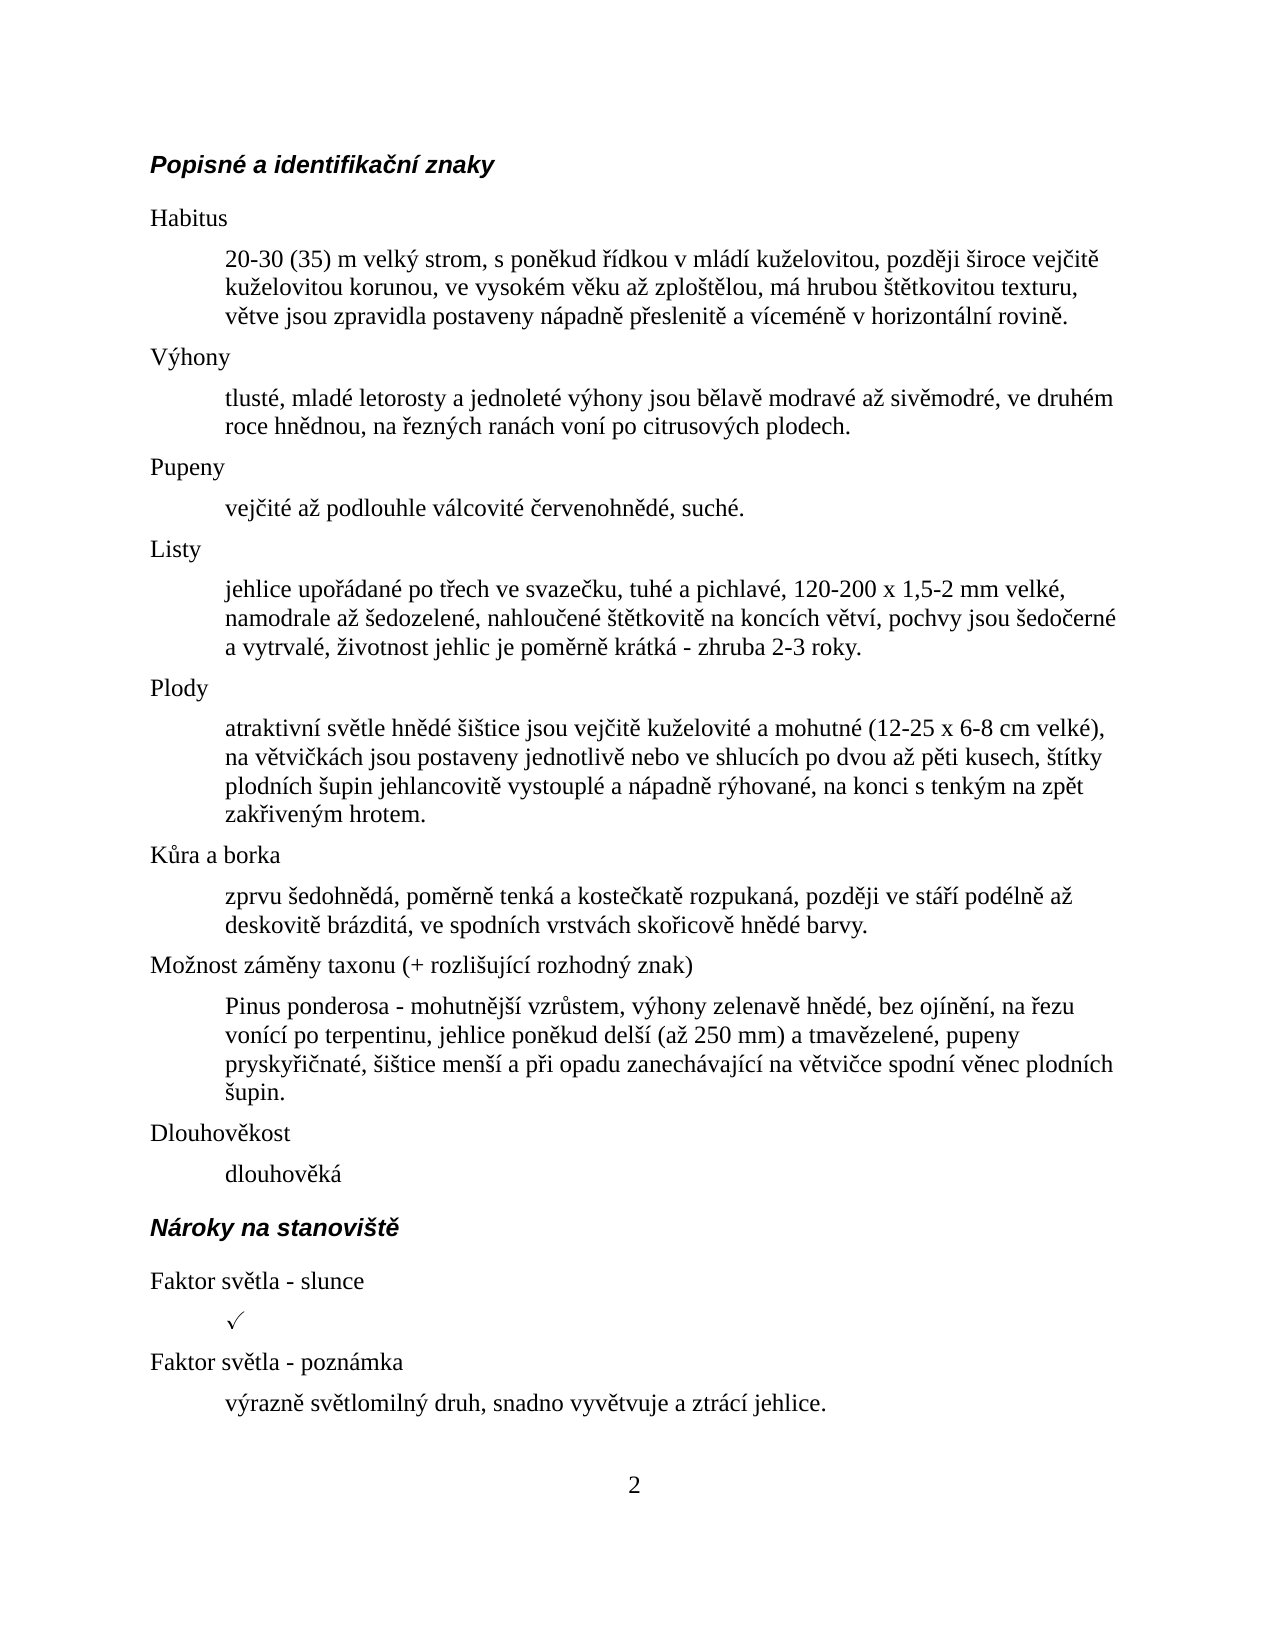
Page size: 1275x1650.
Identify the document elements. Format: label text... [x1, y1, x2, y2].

text Kůra a borka [150, 840, 1125, 869]
text zprvu šedohnědá, poměrně tenká a kostečkatě rozpukaná, později ve stáří podélně až deskovitě brázditá, ve spodních vrstvách skořicově hnědé barvy. [225, 881, 1125, 938]
text vejčité až podlouhle válcovité červenohnědé, suché. [225, 493, 1125, 522]
text Habitus [150, 203, 1125, 232]
subtitle Popisné a identifikační znaky [150, 150, 1125, 178]
text Plody [150, 673, 1125, 701]
text výrazně světlomilný druh, snadno vyvětvuje a ztrácí jehlice. [225, 1388, 1125, 1417]
text Faktor světla - slunce [150, 1266, 1125, 1294]
text atraktivní světle hnědé šištice jsou vejčitě kuželovité a mohutné (12-25 x 6-8 cm velké), na větvičkách jsou postaveny jednotlivě nebo ve shlucích po dvou až pěti kusech, štítky plodních šupin jehlancovitě vystouplé a nápadně rýhované, na konci s tenkým na zpět zakřiveným hrotem. [225, 713, 1125, 828]
text Listy [150, 534, 1125, 562]
text jehlice upořádané po třech ve svazečku, tuhé a pichlavé, 120-200 x 1,5-2 mm velké, namodrale až šedozelené, nahloučené štětkovitě na koncích větví, pochvy jsou šedočerné a vytrvalé, životnost jehlic je poměrně krátká - zhruba 2-3 roky. [225, 574, 1125, 661]
text Pinus ponderosa - mohutnější vzrůstem, výhony zelenavě hnědé, bez ojínění, na řezu vonící po terpentinu, jehlice poněkud delší (až 250 mm) a tmavězelené, pupeny pryskyřičnaté, šištice menší a při opadu zanechávající na větvičce spodní věnec plodních šupin. [225, 991, 1125, 1106]
text Možnost záměny taxonu (+ rozlišující rozhodný znak) [150, 951, 1125, 979]
subtitle Nároky na stanoviště [150, 1213, 1125, 1241]
text dlouhověká [225, 1159, 1125, 1188]
text Dlouhověkost [150, 1118, 1125, 1147]
text tlusté, mladé letorosty a jednoleté výhony jsou bělavě modravé až sivěmodré, ve druhém roce hnědnou, na řezných ranách voní po citrusových plodech. [225, 383, 1125, 440]
text Faktor světla - poznámka [150, 1347, 1125, 1376]
text Pupeny [150, 452, 1125, 481]
text Výhony [150, 342, 1125, 371]
text ✓ [225, 1306, 1125, 1335]
text 20-30 (35) m velký strom, s poněkud řídkou v mládí kuželovitou, později široce vejčitě kuželovitou korunou, ve vysokém věku až zploštělou, má hrubou štětkovitou texturu, větve jsou zpravidla postaveny nápadně přeslenitě a víceméně v horizontální rovině. [225, 244, 1125, 330]
